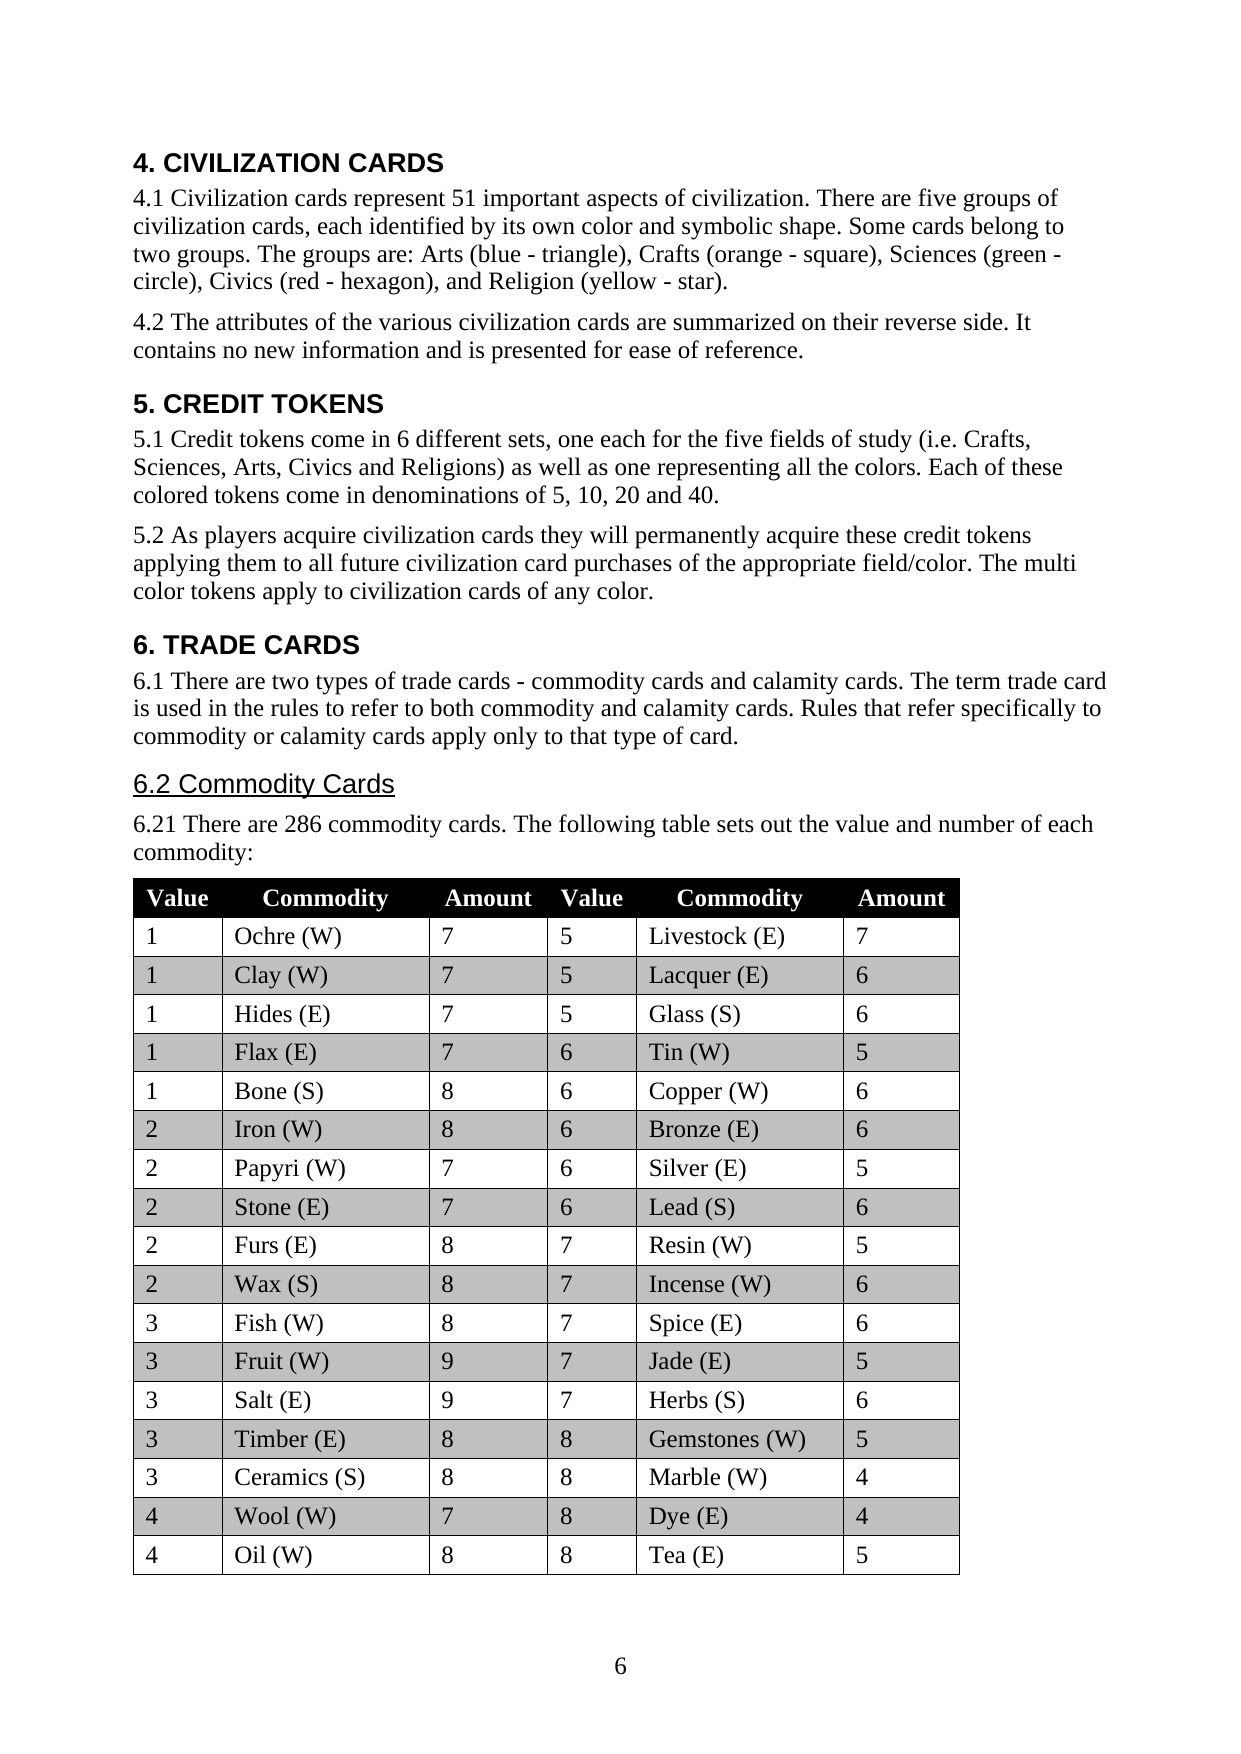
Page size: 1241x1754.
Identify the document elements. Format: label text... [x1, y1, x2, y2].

subtitle 6. Trade Cards [133, 630, 1107, 660]
table_cell 7 [548, 1343, 636, 1381]
table_cell 5 [844, 1343, 959, 1381]
table_cell 6 [548, 1111, 636, 1149]
text 6.1 There are two types of trade cards - commodity cards and calamity cards. The term trade card is used in the rules to refer to both commodity and calamity cards. Rules that refer specifically to commodity or calamity cards apply only to that type of card. [133, 667, 1107, 750]
table_cell Glass (S) [637, 995, 843, 1033]
table_cell Ceramics (S) [223, 1459, 429, 1497]
table_cell 8 [430, 1227, 547, 1265]
table_cell 6 [844, 995, 959, 1033]
subtitle 6.2 Commodity Cards [133, 769, 1107, 799]
table_cell 8 [548, 1536, 636, 1574]
table_cell 6 [844, 1189, 959, 1226]
table_cell 7 [430, 1498, 547, 1535]
table_cell 1 [134, 918, 222, 956]
table_cell Fish (W) [223, 1304, 429, 1342]
table_cell 3 [134, 1382, 222, 1419]
table_cell 8 [430, 1459, 547, 1497]
table_cell Wool (W) [223, 1498, 429, 1535]
table_cell 9 [430, 1382, 547, 1419]
table_cell 2 [134, 1189, 222, 1226]
table_cell 8 [548, 1459, 636, 1497]
table_cell 5 [844, 1227, 959, 1265]
table_header Value [134, 879, 222, 917]
table_cell 8 [548, 1498, 636, 1535]
table_cell 6 [844, 1111, 959, 1149]
table_cell Ochre (W) [223, 918, 429, 956]
table_header Amount [844, 879, 959, 917]
table_cell 4 [844, 1459, 959, 1497]
table_cell 6 [844, 1266, 959, 1303]
table_cell Salt (E) [223, 1382, 429, 1419]
table_cell 5 [844, 1420, 959, 1458]
table_cell Stone (E) [223, 1189, 429, 1226]
table_cell 6 [844, 1382, 959, 1419]
text 5.1 Credit tokens come in 6 different sets, one each for the five fields of study (i.e. Crafts, Sciences, Arts, Civics and Religions) as well as one representing all the colors. Each of these colored tokens come in denominations of 5, 10, 20 and 40. [133, 426, 1107, 509]
text 6.21 There are 286 commodity cards. The following table sets out the value and number of each commodity: [133, 810, 1107, 865]
table_cell Hides (E) [223, 995, 429, 1033]
table_cell 8 [430, 1536, 547, 1574]
table_cell 7 [548, 1304, 636, 1342]
table_cell 1 [134, 1034, 222, 1071]
table_header Commodity [637, 879, 843, 917]
table_cell 3 [134, 1343, 222, 1381]
table_cell Resin (W) [637, 1227, 843, 1265]
table_cell 7 [430, 918, 547, 956]
table_cell 8 [430, 1266, 547, 1303]
table_cell 6 [844, 1072, 959, 1110]
table_cell 7 [430, 995, 547, 1033]
table_cell 6 [844, 957, 959, 994]
table_cell 7 [430, 957, 547, 994]
text 4.1 Civilization cards represent 51 important aspects of civilization. There are five groups of civilization cards, each identified by its own color and symbolic shape. Some cards belong to two groups. The groups are: Arts (blue - triangle), Crafts (orange - square), Sciences (green - circle), Civics (red - hexagon), and Religion (yellow - star). [133, 184, 1107, 295]
table_cell Oil (W) [223, 1536, 429, 1574]
table_cell Dye (E) [637, 1498, 843, 1535]
table_cell 3 [134, 1304, 222, 1342]
table_cell 7 [548, 1382, 636, 1419]
table_cell 6 [548, 1150, 636, 1187]
table_cell 5 [844, 1150, 959, 1187]
table_cell 3 [134, 1459, 222, 1497]
text 4.2 The attributes of the various civilization cards are summarized on their reverse side. It contains no new information and is presented for ease of reference. [133, 308, 1107, 363]
table_cell 7 [430, 1189, 547, 1226]
table_cell Incense (W) [637, 1266, 843, 1303]
table_cell 1 [134, 1072, 222, 1110]
table_cell 8 [430, 1304, 547, 1342]
table_header Value [548, 879, 636, 917]
table_cell Furs (E) [223, 1227, 429, 1265]
table_cell 6 [844, 1304, 959, 1342]
table_cell Lead (S) [637, 1189, 843, 1226]
table_cell 7 [548, 1227, 636, 1265]
table_cell 9 [430, 1343, 547, 1381]
table_cell 2 [134, 1227, 222, 1265]
table_header Commodity [223, 879, 429, 917]
table_cell Bone (S) [223, 1072, 429, 1110]
table_cell 6 [548, 1034, 636, 1071]
table_cell Wax (S) [223, 1266, 429, 1303]
subtitle 5. Credit Tokens [133, 389, 1107, 419]
table_cell Livestock (E) [637, 918, 843, 956]
table_cell 7 [548, 1266, 636, 1303]
table_cell 7 [844, 918, 959, 956]
table_cell 2 [134, 1266, 222, 1303]
table_cell 5 [548, 957, 636, 994]
table_cell 4 [134, 1498, 222, 1535]
table_cell 3 [134, 1420, 222, 1458]
table_cell 1 [134, 995, 222, 1033]
table_cell 7 [430, 1034, 547, 1071]
text 5.2 As players acquire civilization cards they will permanently acquire these credit tokens applying them to all future civilization card purchases of the appropriate field/color. The multi color tokens apply to civilization cards of any color. [133, 522, 1107, 605]
table_cell 5 [844, 1034, 959, 1071]
table_cell 5 [548, 995, 636, 1033]
table_cell Bronze (E) [637, 1111, 843, 1149]
subtitle 4. Civilization Cards [133, 148, 1107, 178]
table_cell 4 [844, 1498, 959, 1535]
table_cell 8 [430, 1420, 547, 1458]
table_cell 1 [134, 957, 222, 994]
table_cell Copper (W) [637, 1072, 843, 1110]
table_cell Herbs (S) [637, 1382, 843, 1419]
table_cell Spice (E) [637, 1304, 843, 1342]
table_cell Clay (W) [223, 957, 429, 994]
table_cell Lacquer (E) [637, 957, 843, 994]
table_cell 5 [844, 1536, 959, 1574]
table_cell Fruit (W) [223, 1343, 429, 1381]
table_cell 2 [134, 1150, 222, 1187]
table_header Amount [430, 879, 547, 917]
table_cell Timber (E) [223, 1420, 429, 1458]
table_cell 5 [548, 918, 636, 956]
table_cell Marble (W) [637, 1459, 843, 1497]
table_cell 6 [548, 1072, 636, 1110]
table_cell Tea (E) [637, 1536, 843, 1574]
table_cell Flax (E) [223, 1034, 429, 1071]
table_cell Iron (W) [223, 1111, 429, 1149]
table_cell 8 [430, 1111, 547, 1149]
table_cell Tin (W) [637, 1034, 843, 1071]
table_cell Silver (E) [637, 1150, 843, 1187]
table_cell 8 [548, 1420, 636, 1458]
table_cell 7 [430, 1150, 547, 1187]
table_cell 6 [548, 1189, 636, 1226]
table_cell Jade (E) [637, 1343, 843, 1381]
table_cell Papyri (W) [223, 1150, 429, 1187]
table_cell Gemstones (W) [637, 1420, 843, 1458]
table_cell 2 [134, 1111, 222, 1149]
table_cell 4 [134, 1536, 222, 1574]
table_cell 8 [430, 1072, 547, 1110]
